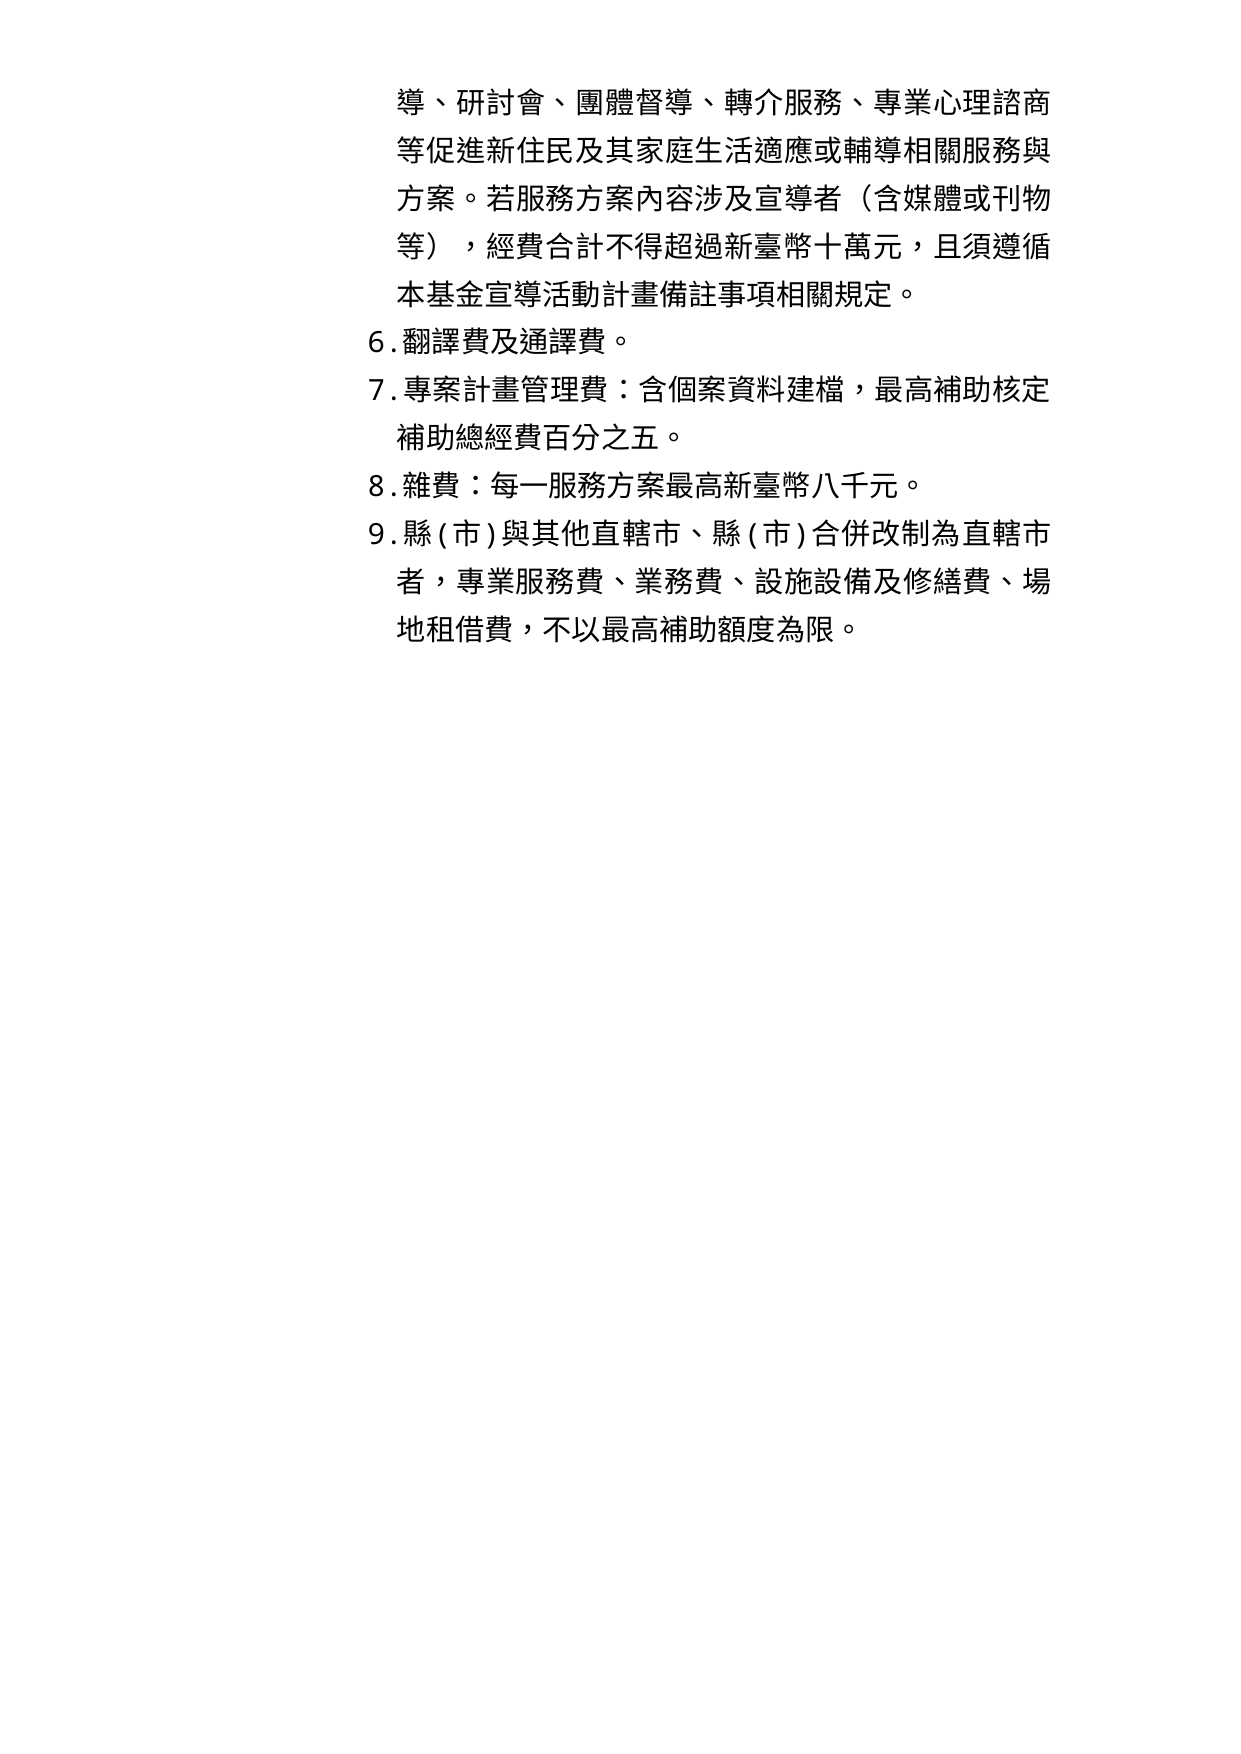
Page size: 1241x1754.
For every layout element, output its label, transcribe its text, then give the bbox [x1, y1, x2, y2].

text 8.雜費：每一服務方案最高新臺幣八千元。 [367, 458, 1053, 506]
text 7.專案計畫管理費：含個案資料建檔，最高補助核定補助總經費百分之五。 [367, 362, 1053, 458]
text 9.縣(市)與其他直轄市、縣(市)合併改制為直轄市者，專業服務費、業務費、設施設備及修繕費、場地租借費，不以最高補助額度為限。 [367, 506, 1053, 650]
text 6.翻譯費及通譯費。 [367, 314, 1053, 362]
text 導、研討會、團體督導、轉介服務、專業心理諮商等促進新住民及其家庭生活適應或輔導相關服務與方案。若服務方案內容涉及宣導者（含媒體或刊物等），經費合計不得超過新臺幣十萬元，且須遵循本基金宣導活動計畫備註事項相關規定。 [367, 75, 1053, 314]
